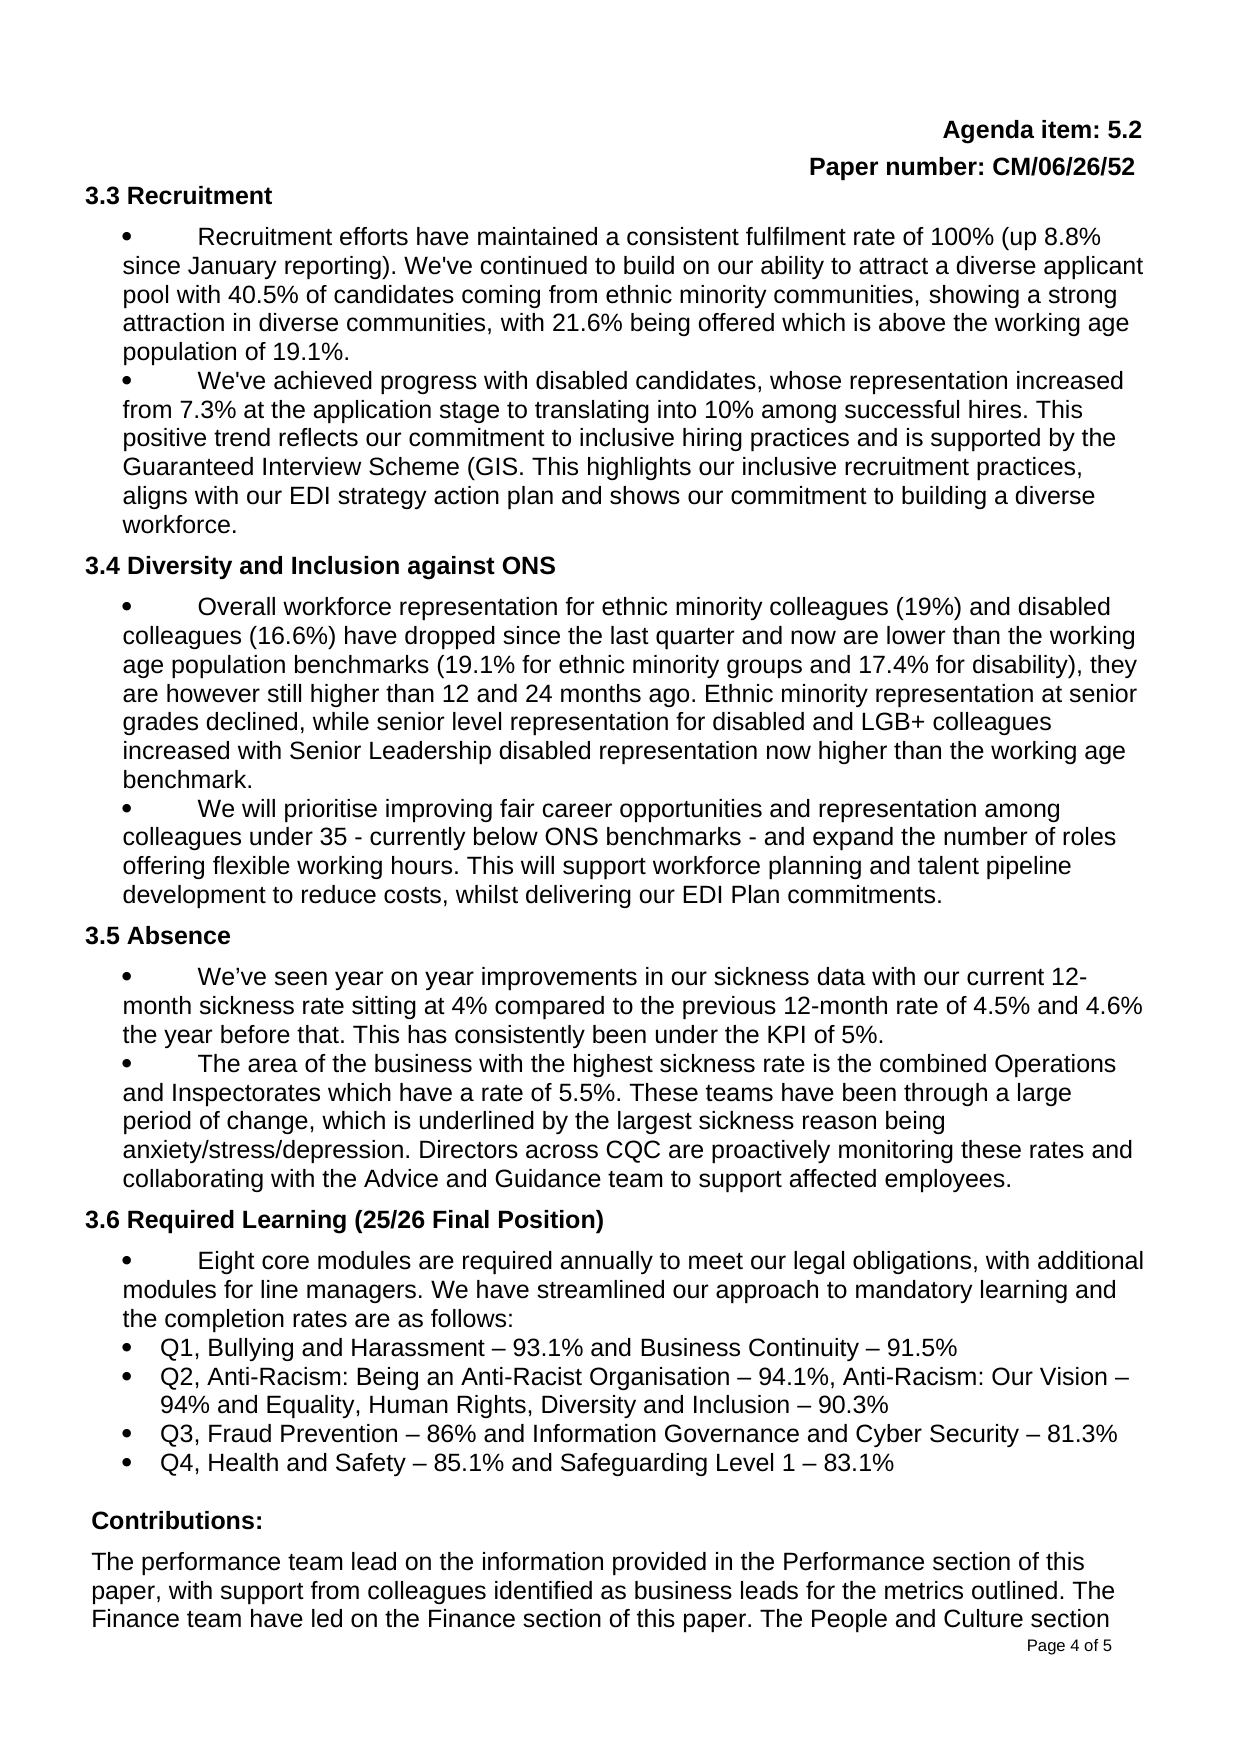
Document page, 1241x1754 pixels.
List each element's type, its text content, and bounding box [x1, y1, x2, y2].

list Recruitment efforts have maintained a consistent fulfilment rate of 100% (up 8.8% since January reporting). We've continued to build on our ability to attract a diverse applicant pool with 40.5% of candidates coming from ethnic minority communities, showing a strong attraction in diverse communities, with 21.6% being offered which is above the working age population of 19.1%. [122, 222, 1149, 366]
list Q2, Anti-Racism: Being an Anti-Racist Organisation – 94.1%, Anti-Racism: Our Vision – 94% and Equality, Human Rights, Diversity and Inclusion – 90.3% [122, 1362, 1149, 1419]
text 3.5 Absence [85, 921, 1149, 950]
text Contributions: [91, 1506, 1149, 1534]
list Q1, Bullying and Harassment – 93.1% and Business Continuity – 91.5% [122, 1333, 1149, 1362]
list The area of the business with the highest sickness rate is the combined Operations and Inspectorates which have a rate of 5.5%. These teams have been through a large period of change, which is underlined by the largest sickness reason being anxiety/stress/depression. Directors across CQC are proactively monitoring these rates and collaborating with the Advice and Guidance team to support affected employees. [122, 1049, 1149, 1193]
text The performance team lead on the information provided in the Performance section of this paper, with support from colleagues identified as business leads for the metrics outlined. The Finance team have led on the Finance section of this paper. The People and Culture section [91, 1547, 1149, 1633]
list Overall workforce representation for ethnic minority colleagues (19%) and disabled colleagues (16.6%) have dropped since the last quarter and now are lower than the working age population benchmarks (19.1% for ethnic minority groups and 17.4% for disability), they are however still higher than 12 and 24 months ago. Ethnic minority representation at senior grades declined, while senior level representation for disabled and LGB+ colleagues increased with Senior Leadership disabled representation now higher than the working age benchmark. [122, 592, 1149, 793]
list Q4, Health and Safety – 85.1% and Safeguarding Level 1 – 83.1% [122, 1448, 1149, 1477]
list Eight core modules are required annually to meet our legal obligations, with additional modules for line managers. We have streamlined our approach to mandatory learning and the completion rates are as follows: [122, 1246, 1149, 1333]
text 3.3 Recruitment [85, 181, 1149, 209]
list Q3, Fraud Prevention – 86% and Information Governance and Cyber Security – 81.3% [122, 1419, 1149, 1448]
list We’ve seen year on year improvements in our sickness data with our current 12-month sickness rate sitting at 4% compared to the previous 12-month rate of 4.5% and 4.6% the year before that. This has consistently been under the KPI of 5%. [122, 962, 1149, 1049]
text 3.4 Diversity and Inclusion against ONS [85, 551, 1149, 580]
list We've achieved progress with disabled candidates, whose representation increased from 7.3% at the application stage to translating into 10% among successful hires. This positive trend reflects our commitment to inclusive hiring practices and is supported by the Guaranteed Interview Scheme (GIS. This highlights our inclusive recruitment practices, aligns with our EDI strategy action plan and shows our commitment to building a diverse workforce. [122, 366, 1149, 538]
text 3.6 Required Learning (25/26 Final Position) [85, 1205, 1149, 1234]
list We will prioritise improving fair career opportunities and representation among colleagues under 35 - currently below ONS benchmarks - and expand the number of roles offering flexible working hours. This will support workforce planning and talent pipeline development to reduce costs, whilst delivering our EDI Plan commitments. [122, 793, 1149, 909]
